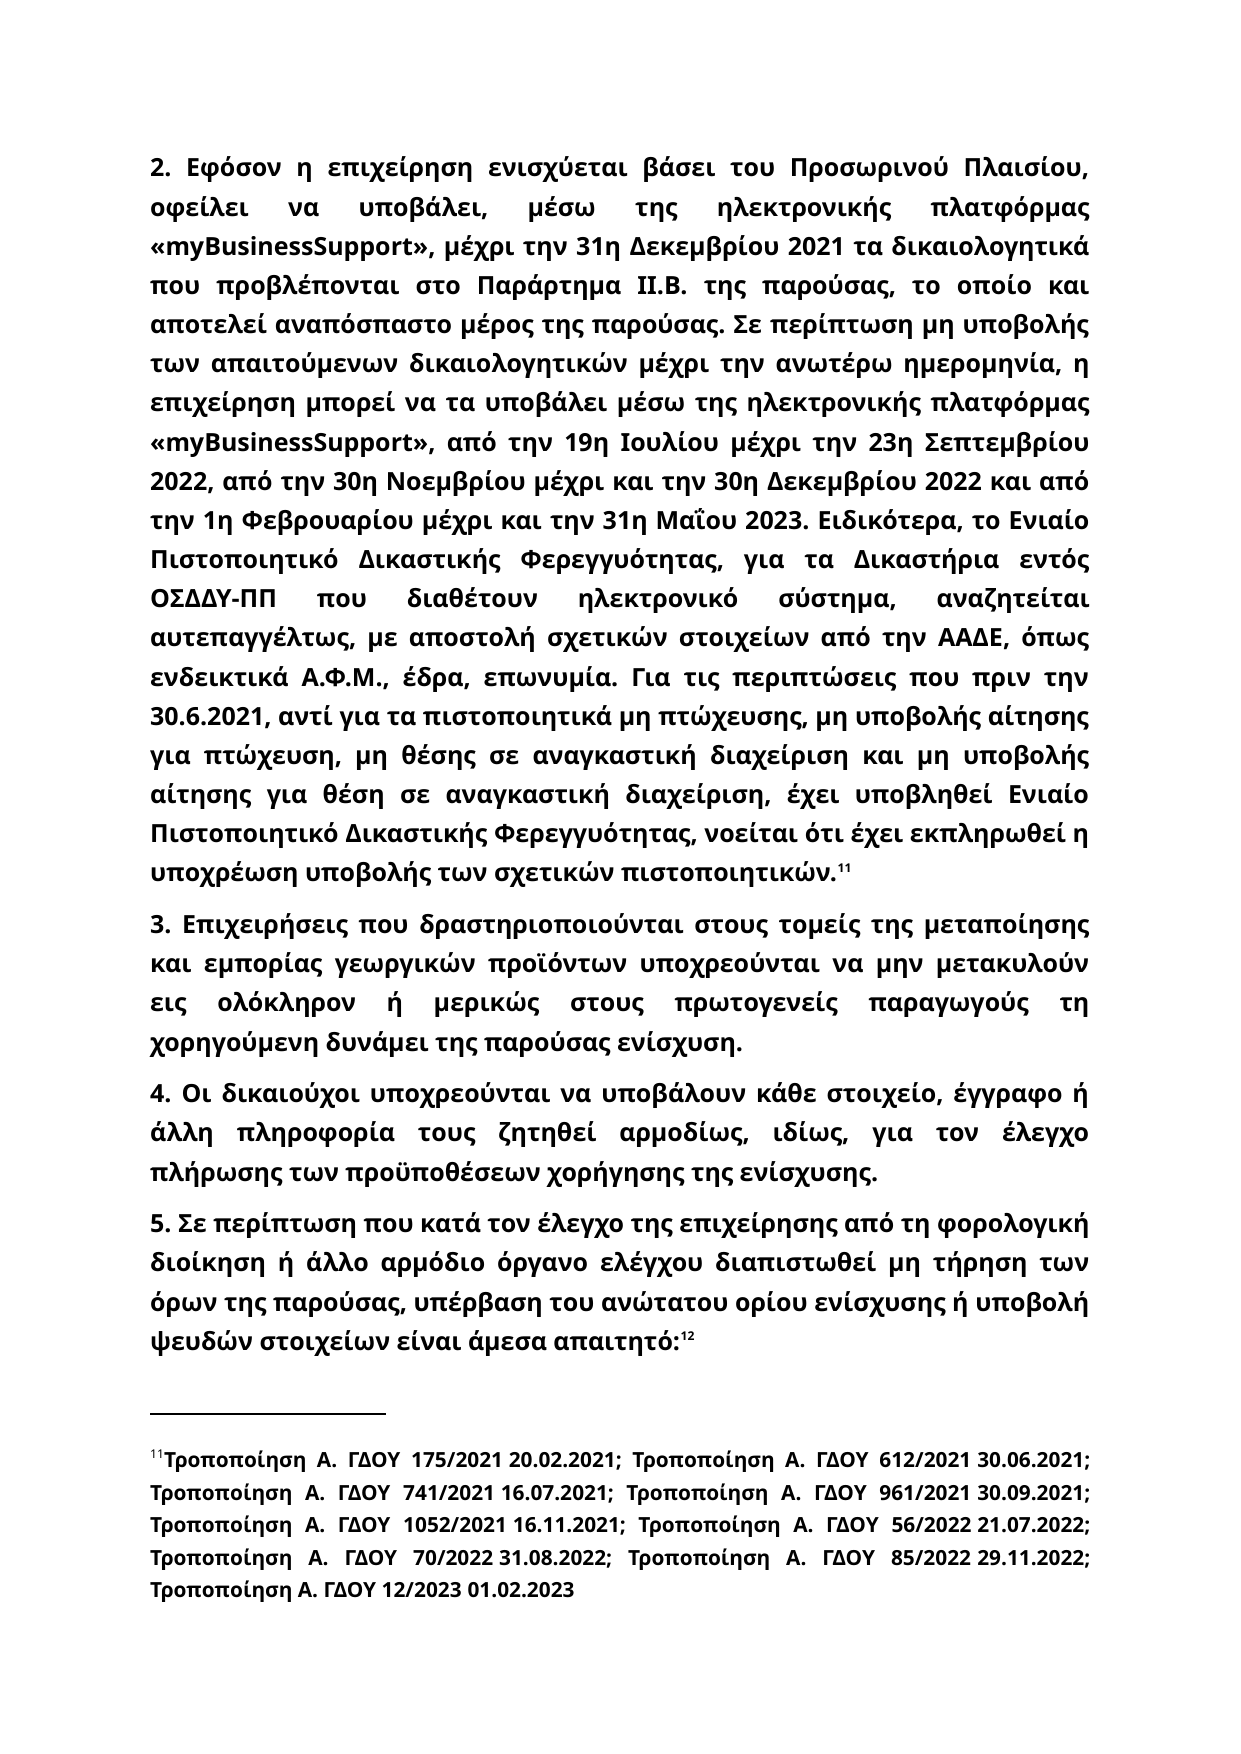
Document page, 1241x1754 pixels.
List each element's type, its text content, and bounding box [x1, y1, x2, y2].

text 5. Σε περίπτωση που κατά τον έλεγχο της επιχείρησης από τη φορολογική διοίκηση ή άλλο αρμόδιο όργανο ελέγχου διαπιστωθεί μη τήρηση των όρων της παρούσας, υπέρβαση του ανώτατου ορίου ενίσχυσης ή υποβολή ψευδών στοιχείων είναι άμεσα απαιτητό: [150, 1206, 1090, 1357]
text 4. Οι δικαιούχοι υποχρεούνται να υποβάλουν κάθε στοιχείο, έγγραφο ή άλλη πληροφορία τους ζητηθεί αρμοδίως, ιδίως, για τον έλεγχο πλήρωσης των προϋποθέσεων χορήγησης της ενίσχυσης. [150, 1076, 1090, 1188]
text 3. Επιχειρήσεις που δραστηριοποιούνται στους τομείς της μεταποίησης και εμπορίας γεωργικών προϊόντων υποχρεούνται να μην μετακυλούν εις ολόκληρον ή μερικώς στους πρωτογενείς παραγωγούς τη χορηγούμενη δυνάμει της παρούσας ενίσχυση. [150, 907, 1090, 1058]
text 2. Εφόσον η επιχείρηση ενισχύεται βάσει του Προσωρινού Πλαισίου, οφείλει να υποβάλει, μέσω της ηλεκτρονικής πλατφόρμας «myBusinessSupport», μέχρι την 31η Δεκεμβρίου 2021 τα δικαιολογητικά που προβλέπονται στο Παράρτημα ΙΙ.Β. της παρούσας, το οποίο και αποτελεί αναπόσπαστο μέρος της παρούσας. Σε περίπτωση μη υποβολής των απαιτούμενων δικαιολογητικών μέχρι την ανωτέρω ημερομηνία, η επιχείρηση μπορεί να τα υποβάλει μέσω της ηλεκτρονικής πλατφόρμας «myBusinessSupport», από την 19η Ιουλίου μέχρι την 23η Σεπτεμβρίου 2022, από την 30η Νοεμβρίου μέχρι και την 30η Δεκεμβρίου 2022 και από την 1η Φεβρουαρίου μέχρι και την 31η Μαΐου 2023. Ειδικότερα, το Ενιαίο Πιστοποιητικό Δικαστικής Φερεγγυότητας, για τα Δικαστήρια εντός ΟΣΔΔΥ-ΠΠ που διαθέτουν ηλεκτρονικό σύστημα, αναζητείται αυτεπαγγέλτως, με αποστολή σχετικών στοιχείων από την ΑΑΔΕ, όπως ενδεικτικά Α.Φ.Μ., έδρα, επωνυμία. Για τις περιπτώσεις που πριν την 30.6.2021, αντί για τα πιστοποιητικά μη πτώχευσης, μη υποβολής αίτησης για πτώχευση, μη θέσης σε αναγκαστική διαχείριση και μη υποβολής αίτησης για θέση σε αναγκαστική διαχείριση, έχει υποβληθεί Ενιαίο Πιστοποιητικό Δικαστικής Φερεγγυότητας, νοείται ότι έχει εκπληρωθεί η υποχρέωση υποβολής των σχετικών πιστοποιητικών. [150, 150, 1090, 889]
text Τροποποίηση A. ΓΔΟΥ 175/2021 20.02.2021; Τροποποίηση A. ΓΔΟΥ 612/2021 30.06.2021; Τροποποίηση A. ΓΔΟΥ 741/2021 16.07.2021; Τροποποίηση A. ΓΔΟΥ 961/2021 30.09.2021; Τροποποίηση A. ΓΔΟΥ 1052/2021 16.11.2021; Τροποποίηση A. ΓΔΟΥ 56/2022 21.07.2022; Τροποποίηση A. ΓΔΟΥ 70/2022 31.08.2022; Τροποποίηση A. ΓΔΟΥ 85/2022 29.11.2022; Τροποποίηση A. ΓΔΟΥ 12/2023 01.02.2023 [150, 1445, 1090, 1604]
